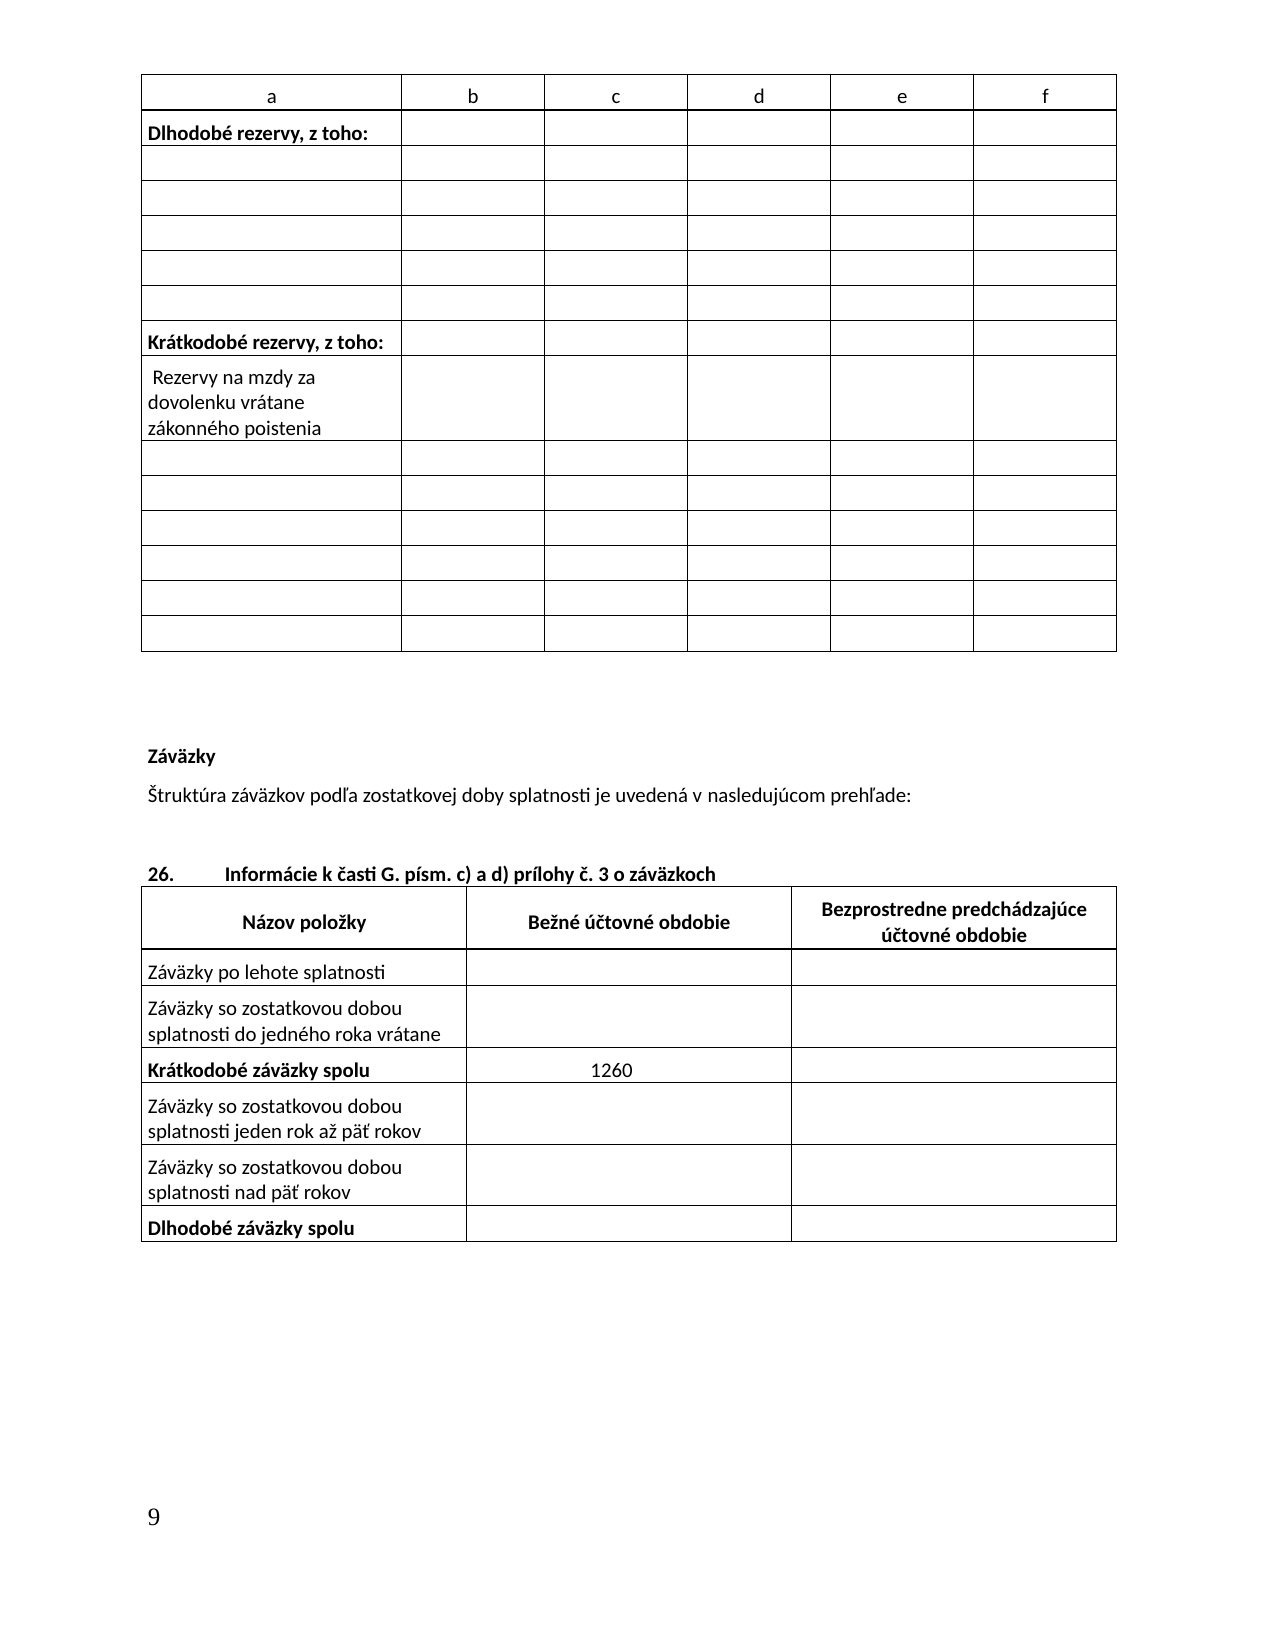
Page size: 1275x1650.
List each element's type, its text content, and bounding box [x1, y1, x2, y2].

table_cell [792, 950, 1116, 985]
table_cell [792, 1206, 1116, 1241]
table_cell [688, 286, 830, 319]
table_cell [402, 146, 544, 180]
table_header Bežné účtovné obdobie [467, 887, 791, 947]
table_cell [545, 111, 687, 145]
table_cell c [545, 75, 687, 109]
table_cell [142, 581, 401, 615]
table_cell [402, 111, 544, 145]
table_cell f [974, 75, 1116, 109]
table_cell [688, 511, 830, 545]
table_cell Záväzky so zostatkovou dobou splatnosti jeden rok až päť rokov [142, 1083, 466, 1144]
table_cell [545, 216, 687, 250]
table_cell Krátkodobé rezervy, z toho: [142, 321, 401, 354]
table_cell [545, 546, 687, 580]
table_cell [792, 1145, 1116, 1205]
table_cell [142, 511, 401, 545]
table_cell [402, 511, 544, 545]
table_cell [688, 321, 830, 354]
table_cell [831, 286, 973, 319]
text Záväzky [148, 739, 1127, 769]
table_cell [974, 511, 1116, 545]
table_cell [974, 146, 1116, 180]
table_cell [142, 476, 401, 510]
table_cell [467, 1083, 791, 1144]
table_cell [974, 616, 1116, 651]
table_cell [831, 216, 973, 250]
table_cell [974, 181, 1116, 215]
table_cell [792, 1083, 1116, 1144]
table_cell [974, 216, 1116, 250]
table_cell [831, 356, 973, 440]
table_cell [545, 616, 687, 651]
table_header Názov položky [142, 887, 466, 947]
table_cell [974, 356, 1116, 440]
text Štruktúra záväzkov podľa zostatkovej doby splatnosti je uvedená v nasledujúcom prehľade: [148, 779, 1127, 808]
table_cell Záväzky so zostatkovou dobou splatnosti do jedného roka vrátane [142, 986, 466, 1046]
table_cell [142, 181, 401, 215]
table_cell Záväzky po lehote splatnosti [142, 950, 466, 985]
table_cell [974, 286, 1116, 319]
table_cell Krátkodobé záväzky spolu [142, 1048, 466, 1082]
table_cell [402, 616, 544, 651]
table_cell [831, 546, 973, 580]
table_cell [142, 146, 401, 180]
table_cell [402, 286, 544, 319]
table_cell [545, 511, 687, 545]
table_cell [831, 111, 973, 145]
table_cell b [402, 75, 544, 109]
table_cell e [831, 75, 973, 109]
table_cell [831, 181, 973, 215]
table_cell [545, 286, 687, 319]
table_cell Rezervy na mzdy za dovolenku vrátane zákonného poistenia [142, 356, 401, 440]
table_cell [831, 321, 973, 354]
table_cell [545, 251, 687, 285]
table_cell [142, 441, 401, 475]
table_cell [545, 441, 687, 475]
table_cell [545, 476, 687, 510]
table_cell [545, 181, 687, 215]
table_cell [545, 356, 687, 440]
table_cell [688, 146, 830, 180]
table_cell [831, 146, 973, 180]
table_cell [467, 1206, 791, 1241]
table_cell [402, 356, 544, 440]
table_cell 1260 [467, 1048, 791, 1082]
table_cell [688, 251, 830, 285]
table_cell [974, 111, 1116, 145]
table_cell [688, 216, 830, 250]
table_cell [974, 251, 1116, 285]
table_cell [688, 476, 830, 510]
table_cell [402, 216, 544, 250]
table_cell [142, 251, 401, 285]
table_cell [402, 581, 544, 615]
table_cell [402, 251, 544, 285]
table_cell [467, 986, 791, 1046]
table_cell [792, 986, 1116, 1046]
table_cell [402, 476, 544, 510]
table_cell Dlhodobé záväzky spolu [142, 1206, 466, 1241]
table_cell [467, 950, 791, 985]
table_cell [402, 441, 544, 475]
table_cell [831, 511, 973, 545]
table_cell [402, 546, 544, 580]
table_cell Dlhodobé rezervy, z toho: [142, 111, 401, 145]
table_cell [545, 581, 687, 615]
table_cell [545, 321, 687, 354]
table_cell [142, 546, 401, 580]
table_cell [974, 546, 1116, 580]
table_cell [831, 476, 973, 510]
table_cell [688, 616, 830, 651]
table_cell [402, 181, 544, 215]
table_cell [467, 1145, 791, 1205]
table_cell Záväzky so zostatkovou dobou splatnosti nad päť rokov [142, 1145, 466, 1205]
table_cell [974, 321, 1116, 354]
table_cell a [142, 75, 401, 109]
table_cell [142, 616, 401, 651]
text 26. Informácie k časti G. písm. c) a d) prílohy č. 3 o záväzkoch [148, 857, 1127, 886]
table_cell [688, 356, 830, 440]
table_cell [142, 216, 401, 250]
table_cell [688, 441, 830, 475]
table_cell [831, 616, 973, 651]
table_cell [545, 146, 687, 180]
table_cell [402, 321, 544, 354]
table_cell [831, 251, 973, 285]
table_cell [142, 286, 401, 319]
table_cell [831, 441, 973, 475]
table_cell [974, 581, 1116, 615]
table_cell [792, 1048, 1116, 1082]
table_cell [688, 546, 830, 580]
table_cell [831, 581, 973, 615]
table_cell [688, 111, 830, 145]
table_cell [974, 441, 1116, 475]
table_header Bezprostredne predchádzajúce účtovné obdobie [792, 887, 1116, 947]
table_cell [974, 476, 1116, 510]
table_cell [688, 581, 830, 615]
table_cell d [688, 75, 830, 109]
table_cell [688, 181, 830, 215]
